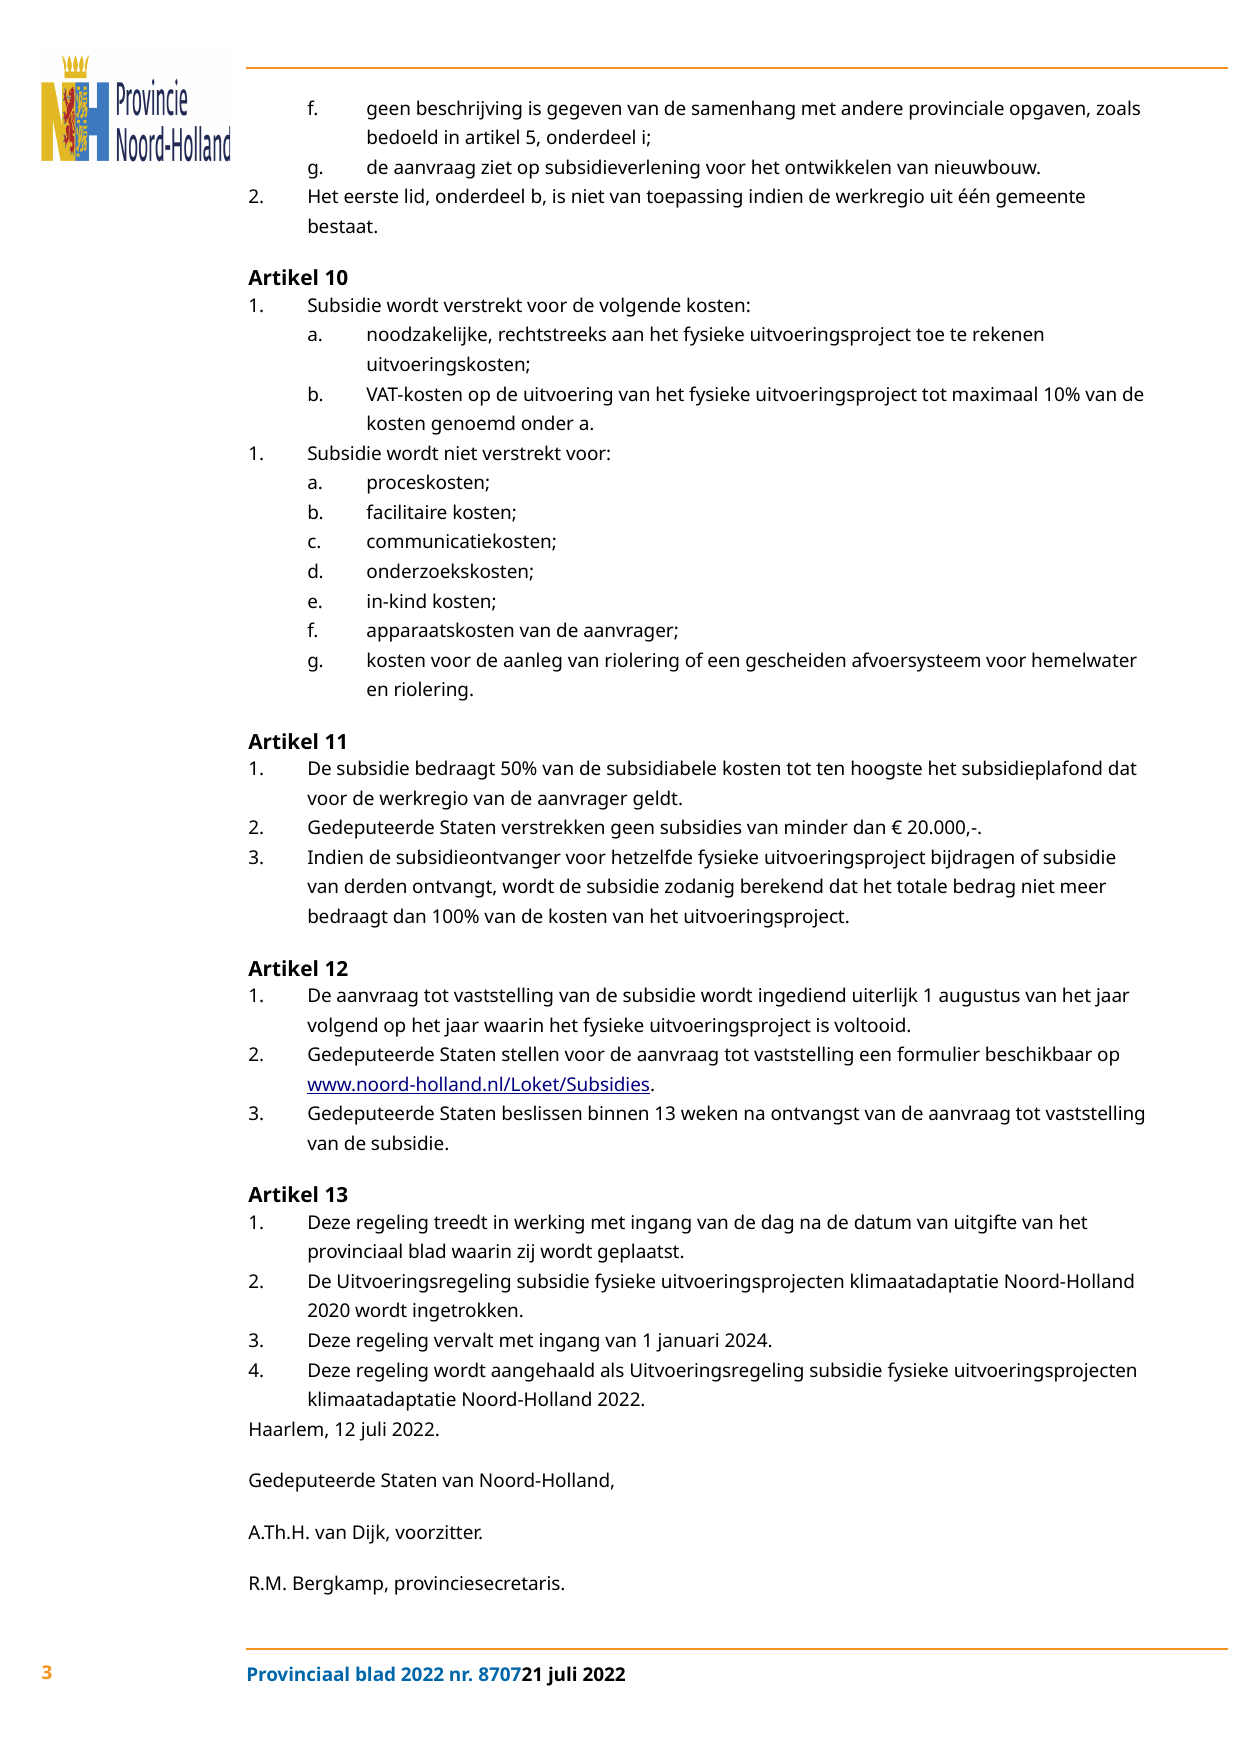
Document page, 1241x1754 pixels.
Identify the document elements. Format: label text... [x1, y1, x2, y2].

text R.M. Bergkamp, provinciesecretaris. [248, 1570, 1152, 1596]
list Gedeputeerde Staten verstrekken geen subsidies van minder dan € 20.000,-. [248, 814, 1152, 840]
list Gedeputeerde Staten stellen voor de aanvraag tot vaststelling een formulier beschikbaar op www.noord-holland.nl/Loket/Subsidies. [248, 1041, 1152, 1097]
list De subsidie bedraagt 50% van de subsidiabele kosten tot ten hoogste het subsidieplafond dat voor de werkregio van de aanvrager geldt. [248, 755, 1152, 811]
list communicatiekosten; [307, 529, 1152, 554]
list VAT-kosten op de uitvoering van het fysieke uitvoeringsproject tot maximaal 10% van de kosten genoemd onder a. [307, 381, 1152, 436]
list Deze regeling vervalt met ingang van 1 januari 2024. [248, 1327, 1152, 1353]
list Subsidie wordt niet verstrekt voor: [248, 440, 1152, 466]
list facilitaire kosten; [307, 499, 1152, 525]
list De Uitvoeringsregeling subsidie fysieke uitvoeringsprojecten klimaatadaptatie Noord-Holland 2020 wordt ingetrokken. [248, 1268, 1152, 1323]
text Artikel 11 [248, 727, 1152, 755]
list geen beschrijving is gegeven van de samenhang met andere provinciale opgaven, zoals bedoeld in artikel 5, onderdeel i; [307, 95, 1152, 150]
list de aanvraag ziet op subsidieverlening voor het ontwikkelen van nieuwbouw. [307, 154, 1152, 180]
list De aanvraag tot vaststelling van de subsidie wordt ingediend uiterlijk 1 augustus van het jaar volgend op het jaar waarin het fysieke uitvoeringsproject is voltooid. [248, 982, 1152, 1037]
list Deze regeling wordt aangehaald als Uitvoeringsregeling subsidie fysieke uitvoeringsprojecten klimaatadaptatie Noord-Holland 2022. [248, 1357, 1152, 1412]
list proceskosten; [307, 469, 1152, 495]
list noodzakelijke, rechtstreeks aan het fysieke uitvoeringsproject toe te rekenen uitvoeringskosten; [307, 322, 1152, 377]
list Het eerste lid, onderdeel b, is niet van toepassing indien de werkregio uit één gemeente bestaat. [248, 183, 1152, 239]
text Gedeputeerde Staten van Noord-Holland, [248, 1467, 1152, 1493]
list onderzoekskosten; [307, 558, 1152, 584]
list in-kind kosten; [307, 588, 1152, 613]
list Gedeputeerde Staten beslissen binnen 13 weken na ontvangst van de aanvraag tot vaststelling van de subsidie. [248, 1101, 1152, 1156]
text A.Th.H. van Dijk, voorzitter. [248, 1519, 1152, 1545]
list kosten voor de aanleg van riolering of een gescheiden afvoersysteem voor hemelwater en riolering. [307, 647, 1152, 702]
text Artikel 12 [248, 954, 1152, 982]
list Subsidie wordt verstrekt voor de volgende kosten: [248, 292, 1152, 318]
text Artikel 13 [248, 1181, 1152, 1209]
text Artikel 10 [248, 263, 1152, 292]
list apparaatskosten van de aanvrager; [307, 617, 1152, 643]
picture [41, 47, 231, 172]
list Indien de subsidieontvanger voor hetzelfde fysieke uitvoeringsproject bijdragen of subsidie van derden ontvangt, wordt de subsidie zodanig berekend dat het totale bedrag niet meer bedraagt dan 100% van de kosten van het uitvoeringsproject. [248, 844, 1152, 929]
text Haarlem, 12 juli 2022. [248, 1416, 1152, 1442]
list Deze regeling treedt in werking met ingang van de dag na de datum van uitgifte van het provinciaal blad waarin zij wordt geplaatst. [248, 1209, 1152, 1264]
